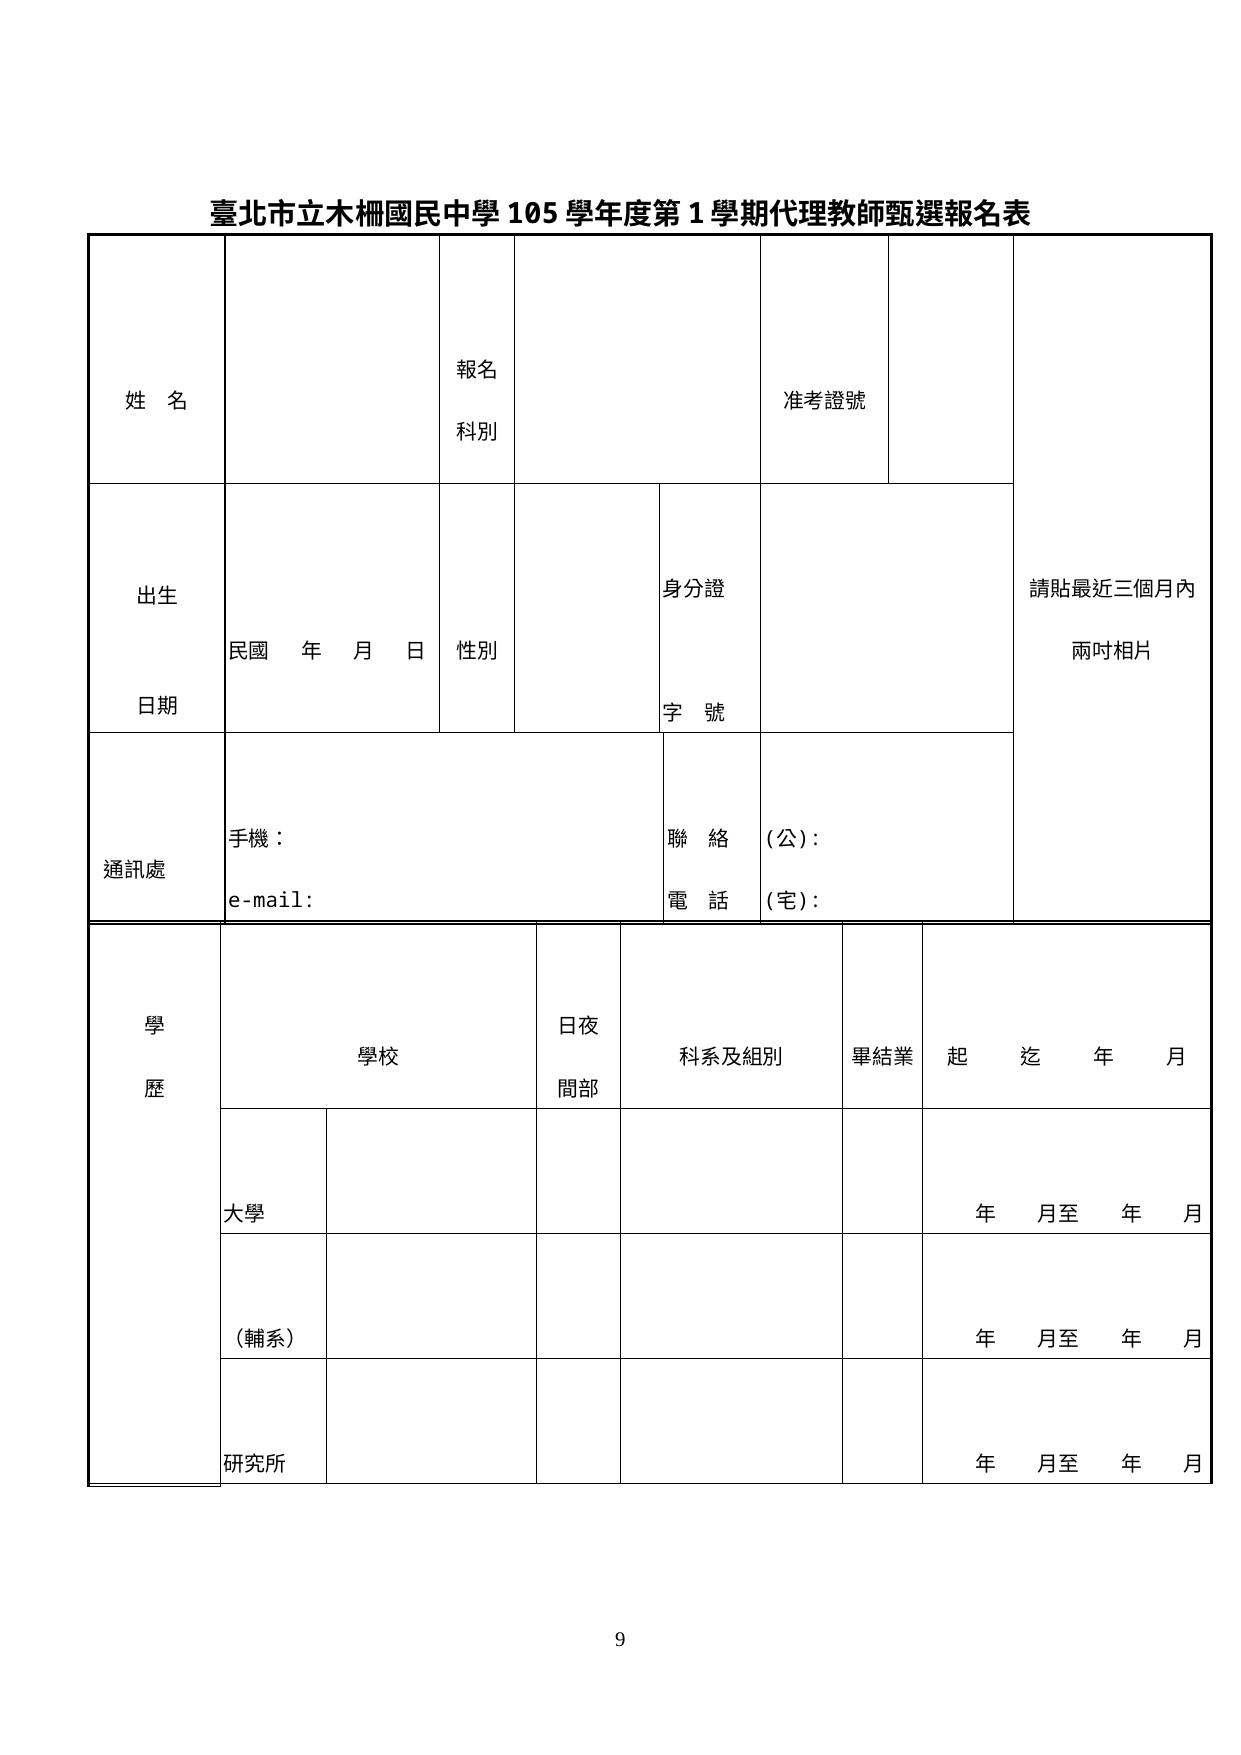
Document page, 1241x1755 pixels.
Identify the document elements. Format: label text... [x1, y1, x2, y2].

table_cell 學 歷 [90, 925, 220, 1483]
table_cell 手機： e-mail: [226, 733, 663, 920]
table_header 請貼最近三個月內兩吋相片 [1014, 236, 1210, 920]
table_cell 通訊處 [90, 733, 224, 920]
table_cell 聯 絡 電 話 [664, 733, 760, 920]
table_cell [761, 484, 1013, 732]
table_cell 民國 年 月 日 [226, 484, 439, 732]
table_cell [537, 1109, 620, 1233]
table_cell （輔系） [221, 1234, 326, 1358]
table_header 報名 科別 [440, 236, 514, 483]
table_cell [537, 1234, 620, 1358]
table_header 准考證號 [761, 236, 888, 483]
table_cell [327, 1234, 536, 1358]
table_cell [621, 1109, 842, 1233]
table_cell 性別 [440, 484, 514, 732]
table_cell 科系及組別 [621, 925, 842, 1108]
table_cell 起 迄 年 月 [923, 925, 1210, 1108]
table_cell 大學 [221, 1109, 326, 1233]
table_cell [843, 1109, 922, 1233]
table_header 姓 名 [90, 236, 224, 483]
table_cell 年 月至 年 月 [923, 1234, 1210, 1358]
table_cell 畢結業 [843, 925, 922, 1108]
table_cell 年 月至 年 月 [923, 1359, 1210, 1483]
table_cell 學校 [221, 925, 536, 1108]
table_cell 出生 日期 [90, 484, 224, 732]
table_header [226, 236, 439, 483]
table_cell [327, 1109, 536, 1233]
table_header [889, 236, 1013, 483]
table_cell 研究所 [221, 1359, 326, 1483]
table_cell 日夜 間部 [537, 925, 620, 1108]
table_cell [621, 1359, 842, 1483]
table_header [515, 236, 760, 483]
table_cell [621, 1234, 842, 1358]
table_cell [843, 1359, 922, 1483]
text 臺北市立木柵國民中學105學年度第1學期代理教師甄選報名表 [89, 170, 1152, 233]
table_cell (公): (宅): [761, 733, 1013, 920]
table_cell [515, 484, 659, 732]
table_cell 年 月至 年 月 [923, 1109, 1210, 1233]
table_cell 身分證 字 號 [660, 484, 760, 732]
table_cell [537, 1359, 620, 1483]
table_cell [327, 1359, 536, 1483]
table_cell [843, 1234, 922, 1358]
